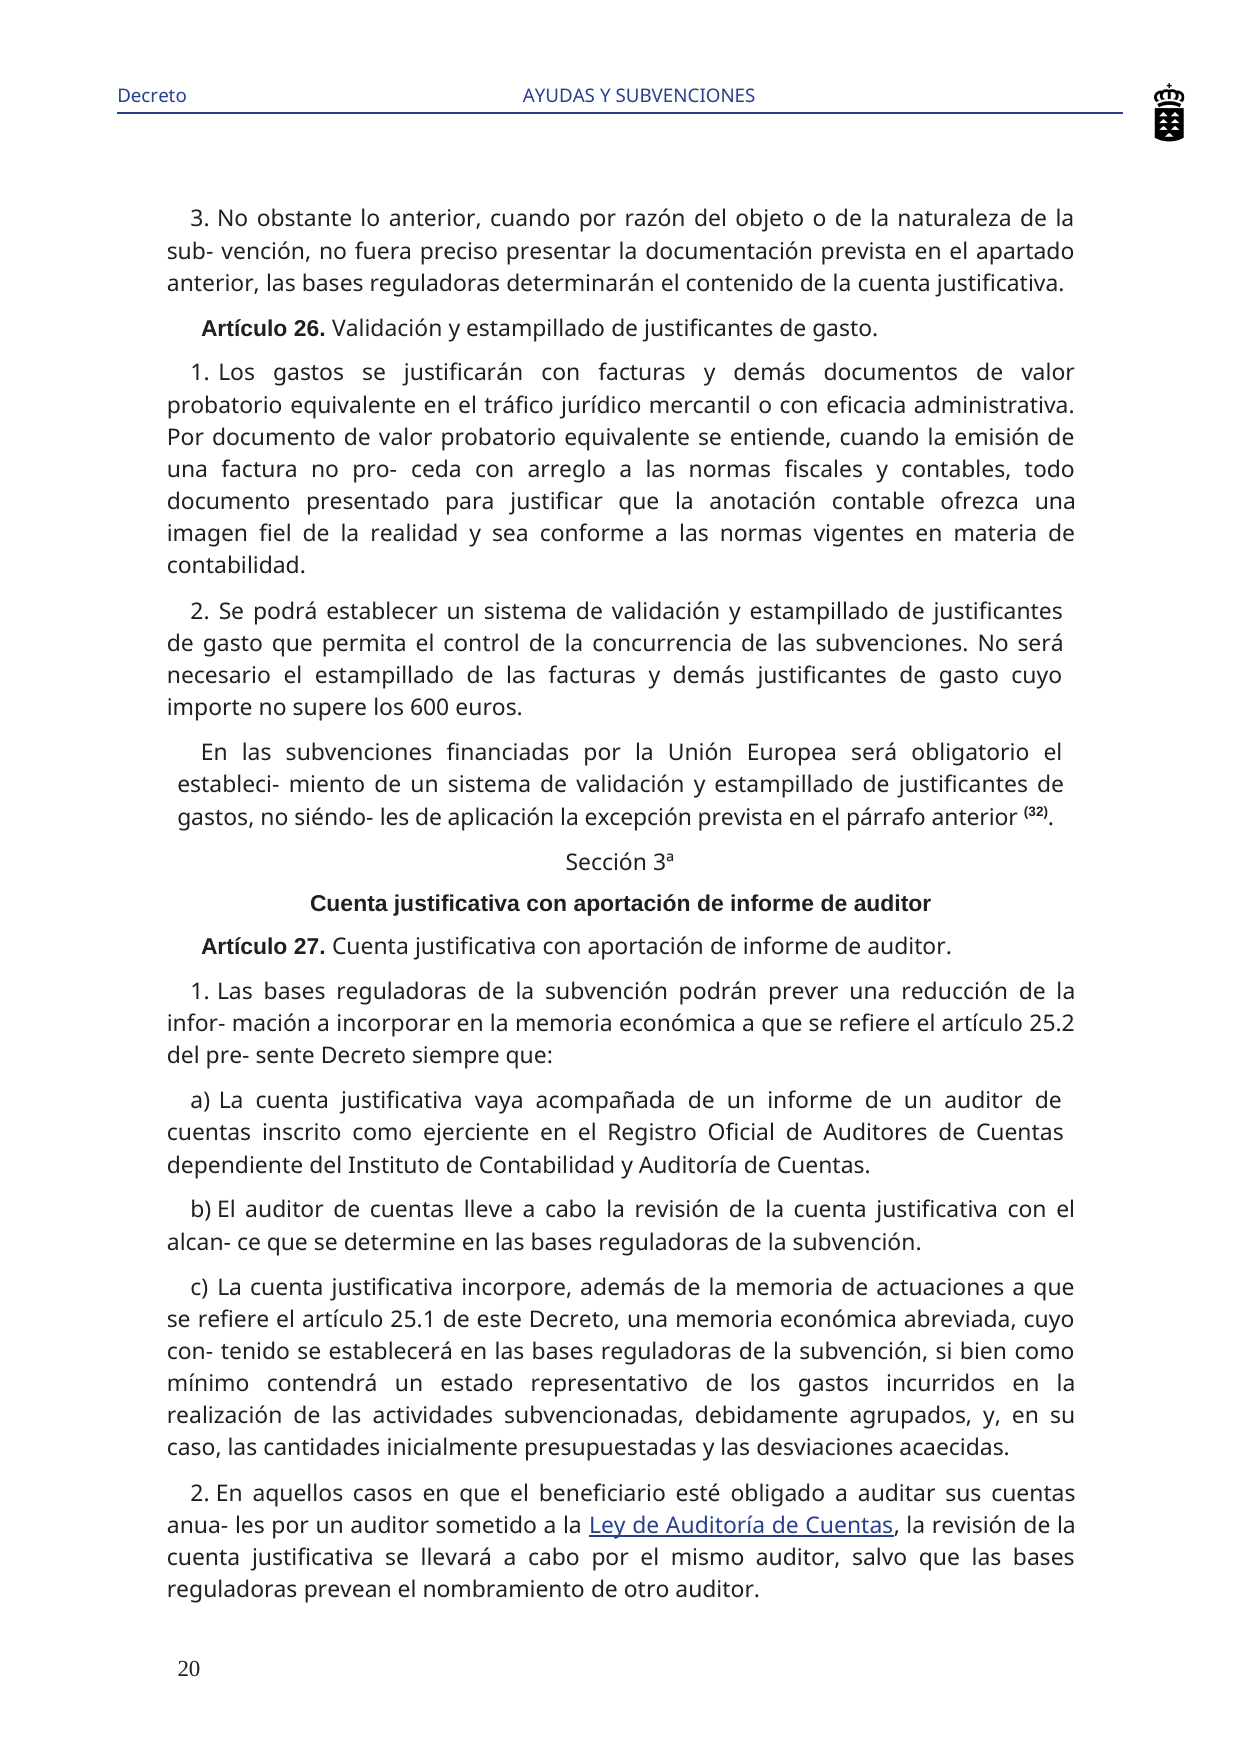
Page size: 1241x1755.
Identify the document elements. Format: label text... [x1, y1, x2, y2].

list Las bases reguladoras de la subvención podrán prever una reducción de la infor- mación a incorporar en la memoria económica a que se refiere el artículo 25.2 del pre- sente Decreto siempre que: [167, 975, 1076, 1071]
text Artículo 27. Cuenta justificativa con aportación de informe de auditor. [201, 930, 1076, 961]
list En aquellos casos en que el beneficiario esté obligado a auditar sus cuentas anua- les por un auditor sometido a la Ley de Auditoría de Cuentas, la revisión de la cuenta justificativa se llevará a cabo por el mismo auditor, salvo que las bases reguladoras prevean el nombramiento de otro auditor. [167, 1476, 1076, 1604]
list Los gastos se justificarán con facturas y demás documentos de valor probatorio equivalente en el tráfico jurídico mercantil o con eficacia administrativa. Por documento de valor probatorio equivalente se entiende, cuando la emisión de una factura no pro- ceda con arreglo a las normas fiscales y contables, todo documento presentado para justificar que la anotación contable ofrezca una imagen fiel de la realidad y sea conforme a las normas vigentes en materia de contabilidad. [167, 356, 1076, 581]
subtitle Cuenta justificativa con aportación de informe de auditor [178, 890, 1063, 917]
list El auditor de cuentas lleve a cabo la revisión de la cuenta justificativa con el alcan- ce que se determine en las bases reguladoras de la subvención. [167, 1193, 1076, 1257]
list No obstante lo anterior, cuando por razón del objeto o de la naturaleza de la sub- vención, no fuera preciso presentar la documentación prevista en el apartado anterior, las bases reguladoras determinarán el contenido de la cuenta justificativa. [167, 202, 1076, 298]
text En las subvenciones financiadas por la Unión Europea será obligatorio el estableci- miento de un sistema de validación y estampillado de justificantes de gastos, no siéndo- les de aplicación la excepción prevista en el párrafo anterior (32). [177, 736, 1064, 832]
text Sección 3ª [565, 845, 1076, 877]
list Se podrá establecer un sistema de validación y estampillado de justificantes de gasto que permita el control de la concurrencia de las subvenciones. No será necesario el estampillado de las facturas y demás justificantes de gasto cuyo importe no supere los 600 euros. [167, 595, 1064, 722]
list La cuenta justificativa incorpore, además de la memoria de actuaciones a que se refiere el artículo 25.1 de este Decreto, una memoria económica abreviada, cuyo con- tenido se establecerá en las bases reguladoras de la subvención, si bien como mínimo contendrá un estado representativo de los gastos incurridos en la realización de las actividades subvencionadas, debidamente agrupados, y, en su caso, las cantidades inicialmente presupuestadas y las desviaciones acaecidas. [167, 1270, 1076, 1463]
text Artículo 26. Validación y estampillado de justificantes de gasto. [201, 312, 1076, 343]
list La cuenta justificativa vaya acompañada de un informe de un auditor de cuentas inscrito como ejerciente en el Registro Oficial de Auditores de Cuentas dependiente del Instituto de Contabilidad y Auditoría de Cuentas. [167, 1084, 1063, 1180]
